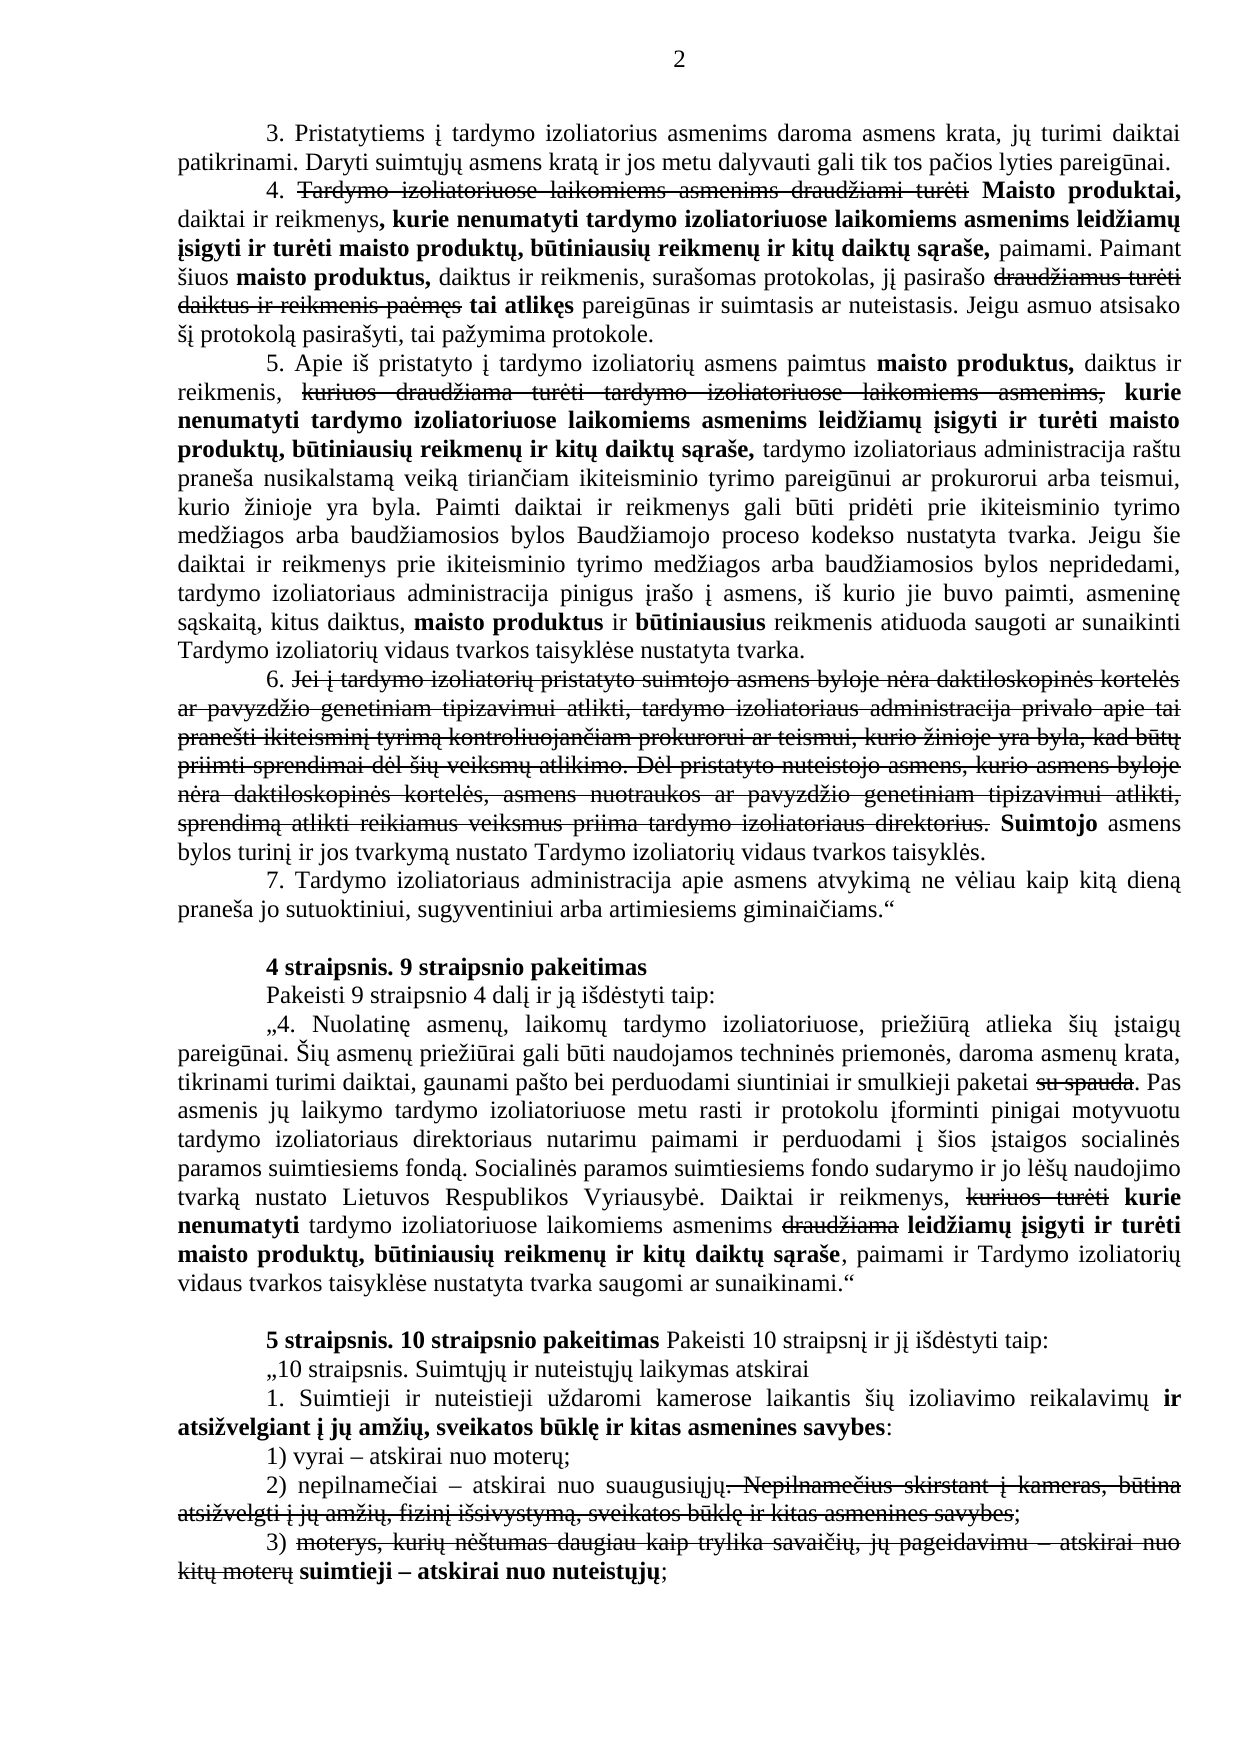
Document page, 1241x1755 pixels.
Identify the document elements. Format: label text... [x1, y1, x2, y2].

text 4 straipsnis. 9 straipsnio pakeitimas [177, 952, 1181, 981]
text 4. Tardymo izoliatoriuose laikomiems asmenims draudžiami turėti Maisto produktai, daiktai ir reikmenys, kurie nenumatyti tardymo izoliatoriuose laikomiems asmenims leidžiamų įsigyti ir turėti maisto produktų, būtiniausių reikmenų ir kitų daiktų sąraše, paimami. Paimant šiuos maisto produktus, daiktus ir reikmenis, surašomas protokolas, jį pasirašo draudžiamus turėti daiktus ir reikmenis paėmęs tai atlikęs pareigūnas ir suimtasis ar nuteistasis. Jeigu asmuo atsisako šį protokolą pasirašyti, tai pažymima protokole. [177, 176, 1181, 348]
text 2) nepilnamečiai – atskirai nuo suaugusiųjų. Nepilnamečius skirstant į kameras, būtina atsižvelgti į jų amžių, fizinį išsivystymą, sveikatos būklę ir kitas asmenines savybes; [177, 1470, 1181, 1527]
list „10 straipsnis. Suimtųjų ir nuteistųjų laikymas atskirai [266, 1354, 1181, 1383]
text 6. Jei į tardymo izoliatorių pristatyto suimtojo asmens byloje nėra daktiloskopinės kortelės ar pavyzdžio genetiniam tipizavimui atlikti, tardymo izoliatoriaus administracija privalo apie tai pranešti ikiteisminį tyrimą kontroliuojančiam prokurorui ar teismui, kurio žinioje yra byla, kad būtų priimti sprendimai dėl šių veiksmų atlikimo. Dėl pristatyto nuteistojo asmens, kurio asmens byloje nėra daktiloskopinės kortelės, asmens nuotraukos ar pavyzdžio genetiniam tipizavimui atlikti, sprendimą atlikti reikiamus veiksmus priima tardymo izoliatoriaus direktorius. Suimtojo asmens bylos turinį ir jos tvarkymą nustato Tardymo izoliatorių vidaus tvarkos taisyklės. [177, 738, 1181, 766]
text 6. Jei į tardymo izoliatorių pristatyto suimtojo asmens byloje nėra daktiloskopinės kortelės ar pavyzdžio genetiniam tipizavimui atlikti, tardymo izoliatoriaus administracija privalo apie tai pranešti ikiteisminį tyrimą kontroliuojančiam prokurorui ar teismui, kurio žinioje yra byla, kad būtų priimti sprendimai dėl šių veiksmų atlikimo. Dėl pristatyto nuteistojo asmens, kurio asmens byloje nėra daktiloskopinės kortelės, asmens nuotraukos ar pavyzdžio genetiniam tipizavimui atlikti, sprendimą atlikti reikiamus veiksmus priima tardymo izoliatoriaus direktorius. Suimtojo asmens bylos turinį ir jos tvarkymą nustato Tardymo izoliatorių vidaus tvarkos taisyklės. [177, 664, 1181, 709]
text 1. Suimtieji ir nuteistieji uždaromi kamerose laikantis šių izoliavimo reikalavimų ir atsižvelgiant į jų amžių, sveikatos būklę ir kitas asmenines savybes: [177, 1383, 1181, 1441]
text 7. Tardymo izoliatoriaus administracija apie asmens atvykimą ne vėliau kaip kitą dieną praneša jo sutuoktiniui, sugyventiniui arba artimiesiems giminaičiams.“ [177, 866, 1181, 923]
text „4. Nuolatinę asmenų, laikomų tardymo izoliatoriuose, priežiūrą atlieka šių įstaigų pareigūnai. Šių asmenų priežiūrai gali būti naudojamos techninės priemonės, daroma asmenų krata, tikrinami turimi daiktai, gaunami pašto bei perduodami siuntiniai ir smulkieji paketai su spauda. Pas asmenis jų laikymo tardymo izoliatoriuose metu rasti ir protokolu įforminti pinigai motyvuotu tardymo izoliatoriaus direktoriaus nutarimu paimami ir perduodami į šios įstaigos socialinės paramos suimtiesiems fondą. Socialinės paramos suimtiesiems fondo sudarymo ir jo lėšų naudojimo tvarką nustato Lietuvos Respublikos Vyriausybė. Daiktai ir reikmenys, kuriuos turėti kurie nenumatyti tardymo izoliatoriuose laikomiems asmenims draudžiama leidžiamų įsigyti ir turėti maisto produktų, būtiniausių reikmenų ir kitų daiktų sąraše, paimami ir Tardymo izoliatorių vidaus tvarkos taisyklėse nustatyta tvarka saugomi ar sunaikinami.“ [177, 1009, 1181, 1297]
text 3. Pristatytiems į tardymo izoliatorius asmenims daroma asmens krata, jų turimi daiktai patikrinami. Daryti suimtųjų asmens kratą ir jos metu dalyvauti gali tik tos pačios lyties pareigūnai. [177, 118, 1181, 176]
text 1) vyrai – atskirai nuo moterų; [177, 1441, 1181, 1470]
text Pakeisti 9 straipsnio 4 dalį ir ją išdėstyti taip: [177, 981, 1181, 1009]
text 5 straipsnis. 10 straipsnio pakeitimas Pakeisti 10 straipsnį ir jį išdėstyti taip: [177, 1326, 1181, 1354]
text 6. Jei į tardymo izoliatorių pristatyto suimtojo asmens byloje nėra daktiloskopinės kortelės ar pavyzdžio genetiniam tipizavimui atlikti, tardymo izoliatoriaus administracija privalo apie tai pranešti ikiteisminį tyrimą kontroliuojančiam prokurorui ar teismui, kurio žinioje yra byla, kad būtų priimti sprendimai dėl šių veiksmų atlikimo. Dėl pristatyto nuteistojo asmens, kurio asmens byloje nėra daktiloskopinės kortelės, asmens nuotraukos ar pavyzdžio genetiniam tipizavimui atlikti, sprendimą atlikti reikiamus veiksmus priima tardymo izoliatoriaus direktorius. Suimtojo asmens bylos turinį ir jos tvarkymą nustato Tardymo izoliatorių vidaus tvarkos taisyklės. [177, 796, 1181, 866]
text 6. Jei į tardymo izoliatorių pristatyto suimtojo asmens byloje nėra daktiloskopinės kortelės ar pavyzdžio genetiniam tipizavimui atlikti, tardymo izoliatoriaus administracija privalo apie tai pranešti ikiteisminį tyrimą kontroliuojančiam prokurorui ar teismui, kurio žinioje yra byla, kad būtų priimti sprendimai dėl šių veiksmų atlikimo. Dėl pristatyto nuteistojo asmens, kurio asmens byloje nėra daktiloskopinės kortelės, asmens nuotraukos ar pavyzdžio genetiniam tipizavimui atlikti, sprendimą atlikti reikiamus veiksmus priima tardymo izoliatoriaus direktorius. Suimtojo asmens bylos turinį ir jos tvarkymą nustato Tardymo izoliatorių vidaus tvarkos taisyklės. [177, 767, 1181, 795]
text 6. Jei į tardymo izoliatorių pristatyto suimtojo asmens byloje nėra daktiloskopinės kortelės ar pavyzdžio genetiniam tipizavimui atlikti, tardymo izoliatoriaus administracija privalo apie tai pranešti ikiteisminį tyrimą kontroliuojančiam prokurorui ar teismui, kurio žinioje yra byla, kad būtų priimti sprendimai dėl šių veiksmų atlikimo. Dėl pristatyto nuteistojo asmens, kurio asmens byloje nėra daktiloskopinės kortelės, asmens nuotraukos ar pavyzdžio genetiniam tipizavimui atlikti, sprendimą atlikti reikiamus veiksmus priima tardymo izoliatoriaus direktorius. Suimtojo asmens bylos turinį ir jos tvarkymą nustato Tardymo izoliatorių vidaus tvarkos taisyklės. [177, 710, 1181, 737]
text 3) moterys, kurių nėštumas daugiau kaip trylika savaičių, jų pageidavimu – atskirai nuo kitų moterų suimtieji – atskirai nuo nuteistųjų; [177, 1527, 1181, 1585]
text 5. Apie iš pristatyto į tardymo izoliatorių asmens paimtus maisto produktus, daiktus ir reikmenis, kuriuos draudžiama turėti tardymo izoliatoriuose laikomiems asmenims, kurie nenumatyti tardymo izoliatoriuose laikomiems asmenims leidžiamų įsigyti ir turėti maisto produktų, būtiniausių reikmenų ir kitų daiktų sąraše, tardymo izoliatoriaus administracija raštu praneša nusikalstamą veiką tiriančiam ikiteisminio tyrimo pareigūnui ar prokurorui arba teismui, kurio žinioje yra byla. Paimti daiktai ir reikmenys gali būti pridėti prie ikiteisminio tyrimo medžiagos arba baudžiamosios bylos Baudžiamojo proceso kodekso nustatyta tvarka. Jeigu šie daiktai ir reikmenys prie ikiteisminio tyrimo medžiagos arba baudžiamosios bylos nepridedami, tardymo izoliatoriaus administracija pinigus įrašo į asmens, iš kurio jie buvo paimti, asmeninę sąskaitą, kitus daiktus, maisto produktus ir būtiniausius reikmenis atiduoda saugoti ar sunaikinti Tardymo izoliatorių vidaus tvarkos taisyklėse nustatyta tvarka. [177, 348, 1181, 664]
